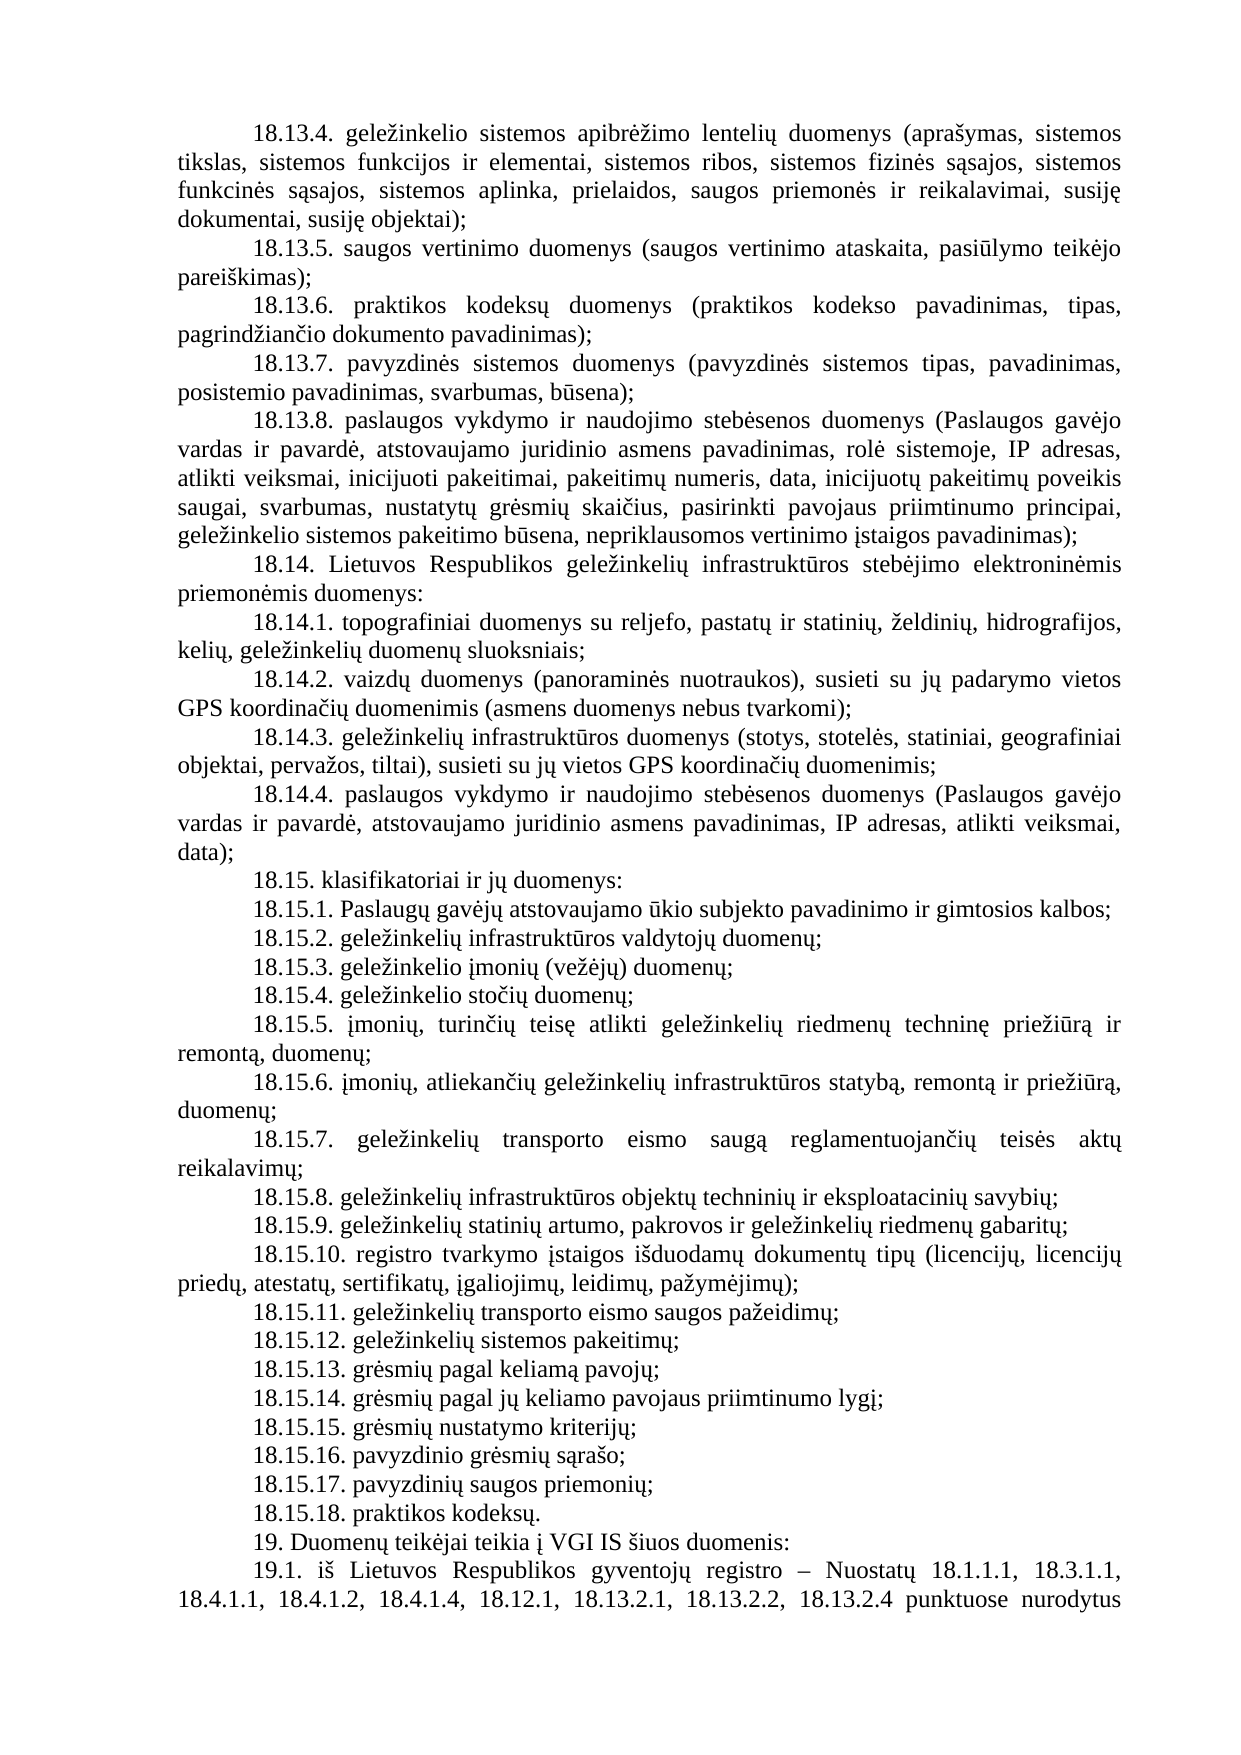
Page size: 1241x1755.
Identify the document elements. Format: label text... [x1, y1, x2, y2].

text 18.15.13. grėsmių pagal keliamą pavojų; [177, 1354, 1122, 1383]
text 18.13.6. praktikos kodeksų duomenys (praktikos kodekso pavadinimas, tipas, pagrindžiančio dokumento pavadinimas); [177, 291, 1122, 348]
text 18.15.10. registro tvarkymo įstaigos išduodamų dokumentų tipų (licencijų, licencijų priedų, atestatų, sertifikatų, įgaliojimų, leidimų, pažymėjimų); [177, 1239, 1122, 1297]
text 18.15.9. geležinkelių statinių artumo, pakrovos ir geležinkelių riedmenų gabaritų; [177, 1211, 1122, 1239]
text 18.15.11. geležinkelių transporto eismo saugos pažeidimų; [177, 1297, 1122, 1326]
text 18.15.17. pavyzdinių saugos priemonių; [177, 1469, 1122, 1498]
text 18.15. klasifikatoriai ir jų duomenys: [177, 866, 1122, 894]
text 18.14. Lietuvos Respublikos geležinkelių infrastruktūros stebėjimo elektroninėmis priemonėmis duomenys: [177, 549, 1122, 607]
text 18.14.2. vaizdų duomenys (panoraminės nuotraukos), susieti su jų padarymo vietos GPS koordinačių duomenimis (asmens duomenys nebus tvarkomi); [177, 664, 1122, 722]
text 18.14.3. geležinkelių infrastruktūros duomenys (stotys, stotelės, statiniai, geografiniai objektai, pervažos, tiltai), susieti su jų vietos GPS koordinačių duomenimis; [177, 722, 1122, 779]
text 18.15.6. įmonių, atliekančių geležinkelių infrastruktūros statybą, remontą ir priežiūrą, duomenų; [177, 1067, 1122, 1124]
text 18.15.2. geležinkelių infrastruktūros valdytojų duomenų; [177, 923, 1122, 952]
text 19. Duomenų teikėjai teikia į VGI IS šiuos duomenis: [177, 1527, 1122, 1556]
text 18.15.14. grėsmių pagal jų keliamo pavojaus priimtinumo lygį; [177, 1383, 1122, 1412]
text 18.15.8. geležinkelių infrastruktūros objektų techninių ir eksploatacinių savybių; [177, 1182, 1122, 1211]
text 18.13.8. paslaugos vykdymo ir naudojimo stebėsenos duomenys (Paslaugos gavėjo vardas ir pavardė, atstovaujamo juridinio asmens pavadinimas, rolė sistemoje, IP adresas, atlikti veiksmai, inicijuoti pakeitimai, pakeitimų numeris, data, inicijuotų pakeitimų poveikis saugai, svarbumas, nustatytų grėsmių skaičius, pasirinkti pavojaus priimtinumo principai, geležinkelio sistemos pakeitimo būsena, nepriklausomos vertinimo įstaigos pavadinimas); [177, 406, 1122, 549]
text 18.15.7. geležinkelių transporto eismo saugą reglamentuojančių teisės aktų reikalavimų; [177, 1124, 1122, 1182]
text 18.15.18. praktikos kodeksų. [177, 1498, 1122, 1527]
text 18.15.12. geležinkelių sistemos pakeitimų; [177, 1326, 1122, 1354]
text 19.1. iš Lietuvos Respublikos gyventojų registro – Nuostatų 18.1.1.1, 18.3.1.1, 18.4.1.1, 18.4.1.2, 18.4.1.4, 18.12.1, 18.13.2.1, 18.13.2.2, 18.13.2.4 punktuose nurodytus [177, 1556, 1122, 1613]
text 18.15.15. grėsmių nustatymo kriterijų; [177, 1412, 1122, 1441]
text 18.15.3. geležinkelio įmonių (vežėjų) duomenų; [177, 952, 1122, 981]
text 18.14.4. paslaugos vykdymo ir naudojimo stebėsenos duomenys (Paslaugos gavėjo vardas ir pavardė, atstovaujamo juridinio asmens pavadinimas, IP adresas, atlikti veiksmai, data); [177, 779, 1122, 866]
text 18.13.4. geležinkelio sistemos apibrėžimo lentelių duomenys (aprašymas, sistemos tikslas, sistemos funkcijos ir elementai, sistemos ribos, sistemos fizinės sąsajos, sistemos funkcinės sąsajos, sistemos aplinka, prielaidos, saugos priemonės ir reikalavimai, susiję dokumentai, susiję objektai); [177, 118, 1122, 233]
text 18.14.1. topografiniai duomenys su reljefo, pastatų ir statinių, želdinių, hidrografijos, kelių, geležinkelių duomenų sluoksniais; [177, 607, 1122, 664]
text 18.15.5. įmonių, turinčių teisę atlikti geležinkelių riedmenų techninę priežiūrą ir remontą, duomenų; [177, 1009, 1122, 1067]
text 18.15.16. pavyzdinio grėsmių sąrašo; [177, 1441, 1122, 1469]
text 18.15.4. geležinkelio stočių duomenų; [177, 981, 1122, 1009]
text 18.13.5. saugos vertinimo duomenys (saugos vertinimo ataskaita, pasiūlymo teikėjo pareiškimas); [177, 233, 1122, 291]
text 18.15.1. Paslaugų gavėjų atstovaujamo ūkio subjekto pavadinimo ir gimtosios kalbos; [177, 894, 1122, 923]
text 18.13.7. pavyzdinės sistemos duomenys (pavyzdinės sistemos tipas, pavadinimas, posistemio pavadinimas, svarbumas, būsena); [177, 348, 1122, 406]
